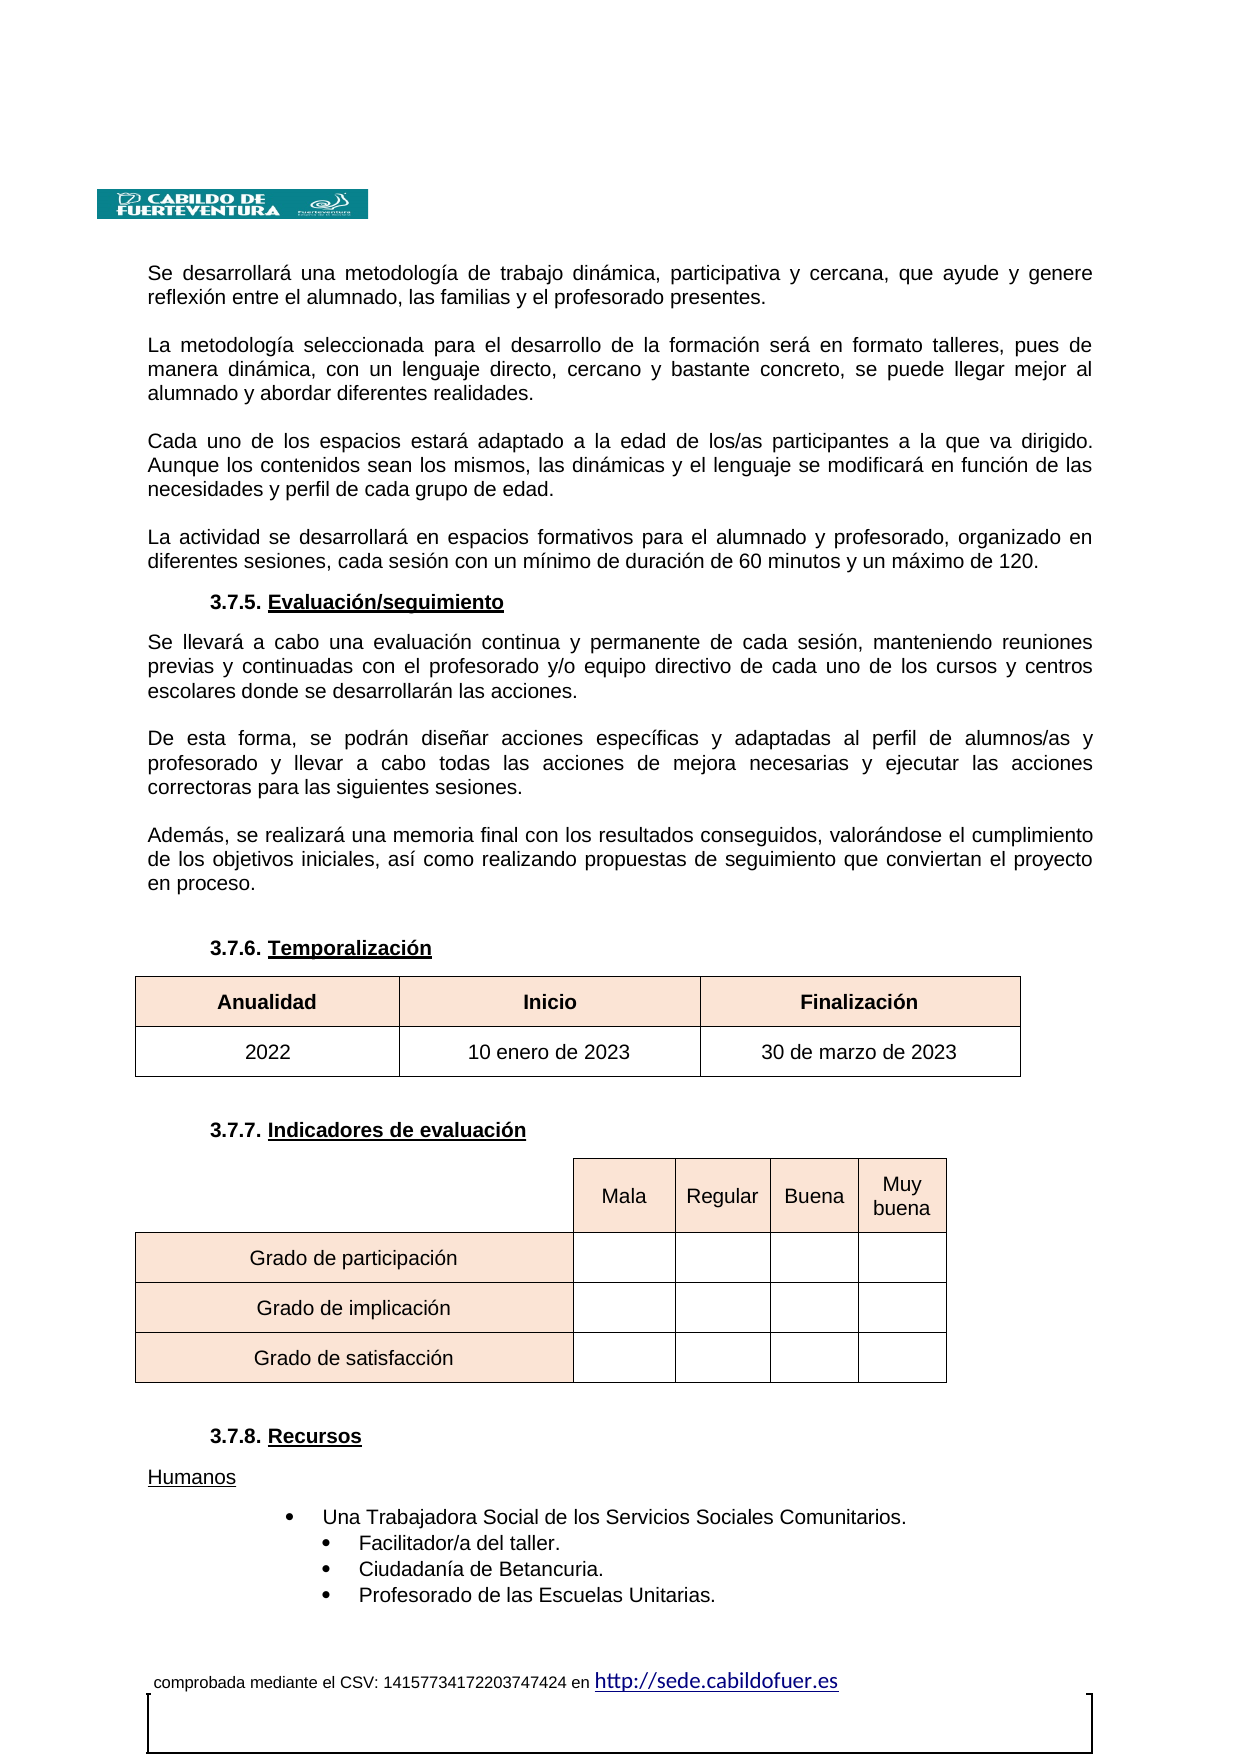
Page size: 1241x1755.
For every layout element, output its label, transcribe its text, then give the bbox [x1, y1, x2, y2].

table_cell [676, 1333, 770, 1382]
picture [97, 189, 369, 219]
list Temporalización [210, 935, 1107, 959]
text Cada uno de los espacios estará adaptado a la edad de los/as participantes a la que va dirigido. Aunque los contenidos sean los mismos, las dinámicas y el lenguaje se modificará en función de las necesidades y perfil de cada grupo de edad. [147, 428, 1093, 501]
table_header [136, 1158, 573, 1232]
table_header Mala [574, 1159, 675, 1232]
list Recursos [210, 1424, 1107, 1448]
table_cell Grado de satisfacción [136, 1333, 573, 1382]
table_cell [574, 1283, 675, 1332]
list Evaluación/seguimiento [210, 589, 1107, 613]
table_cell Grado de participación [136, 1233, 573, 1282]
table_header Inicio [400, 977, 700, 1026]
table_cell [771, 1233, 858, 1282]
table_cell 2022 [136, 1027, 399, 1076]
list Facilitador/a del taller. [322, 1531, 1107, 1555]
text Se desarrollará una metodología de trabajo dinámica, participativa y cercana, que ayude y genere reflexión entre el alumnado, las familias y el profesorado presentes. [147, 260, 1093, 308]
table_cell [574, 1233, 675, 1282]
list Indicadores de evaluación [210, 1118, 1107, 1142]
list Ciudadanía de Betancuria. [322, 1557, 1107, 1581]
table_cell [859, 1333, 946, 1382]
text Humanos [147, 1464, 1093, 1488]
table_cell [574, 1333, 675, 1382]
text Además, se realizará una memoria final con los resultados conseguidos, valorándose el cumplimiento de los objetivos iniciales, así como realizando propuestas de seguimiento que conviertan el proyecto en proceso. [147, 822, 1093, 895]
table_cell [771, 1333, 858, 1382]
table_cell 10 enero de 2023 [400, 1027, 700, 1076]
text Se llevará a cabo una evaluación continua y permanente de cada sesión, manteniendo reuniones previas y continuadas con el profesorado y/o equipo directivo de cada uno de los cursos y centros escolares donde se desarrollarán las acciones. [147, 630, 1093, 702]
list Una Trabajadora Social de los Servicios Sociales Comunitarios. [248, 1505, 1107, 1529]
table_header Muy buena [859, 1159, 946, 1232]
text La actividad se desarrollará en espacios formativos para el alumnado y profesorado, organizado en diferentes sesiones, cada sesión con un mínimo de duración de 60 minutos y un máximo de 120. [147, 525, 1093, 573]
table_cell [771, 1283, 858, 1332]
text De esta forma, se podrán diseñar acciones específicas y adaptadas al perfil de alumnos/as y profesorado y llevar a cabo todas las acciones de mejora necesarias y ejecutar las acciones correctoras para las siguientes sesiones. [147, 726, 1093, 798]
table_header Finalización [701, 977, 1020, 1026]
table_cell 30 de marzo de 2023 [701, 1027, 1020, 1076]
table_cell Grado de implicación [136, 1283, 573, 1332]
text La metodología seleccionada para el desarrollo de la formación será en formato talleres, pues de manera dinámica, con un lenguaje directo, cercano y bastante concreto, se puede llegar mejor al alumnado y abordar diferentes realidades. [147, 332, 1093, 405]
table_header Buena [771, 1159, 858, 1232]
table_cell [859, 1233, 946, 1282]
table_cell [676, 1233, 770, 1282]
table_header Regular [676, 1159, 770, 1232]
table_header Anualidad [136, 977, 399, 1026]
table_cell [859, 1283, 946, 1332]
table_cell [676, 1283, 770, 1332]
list Profesorado de las Escuelas Unitarias. [322, 1582, 1107, 1606]
